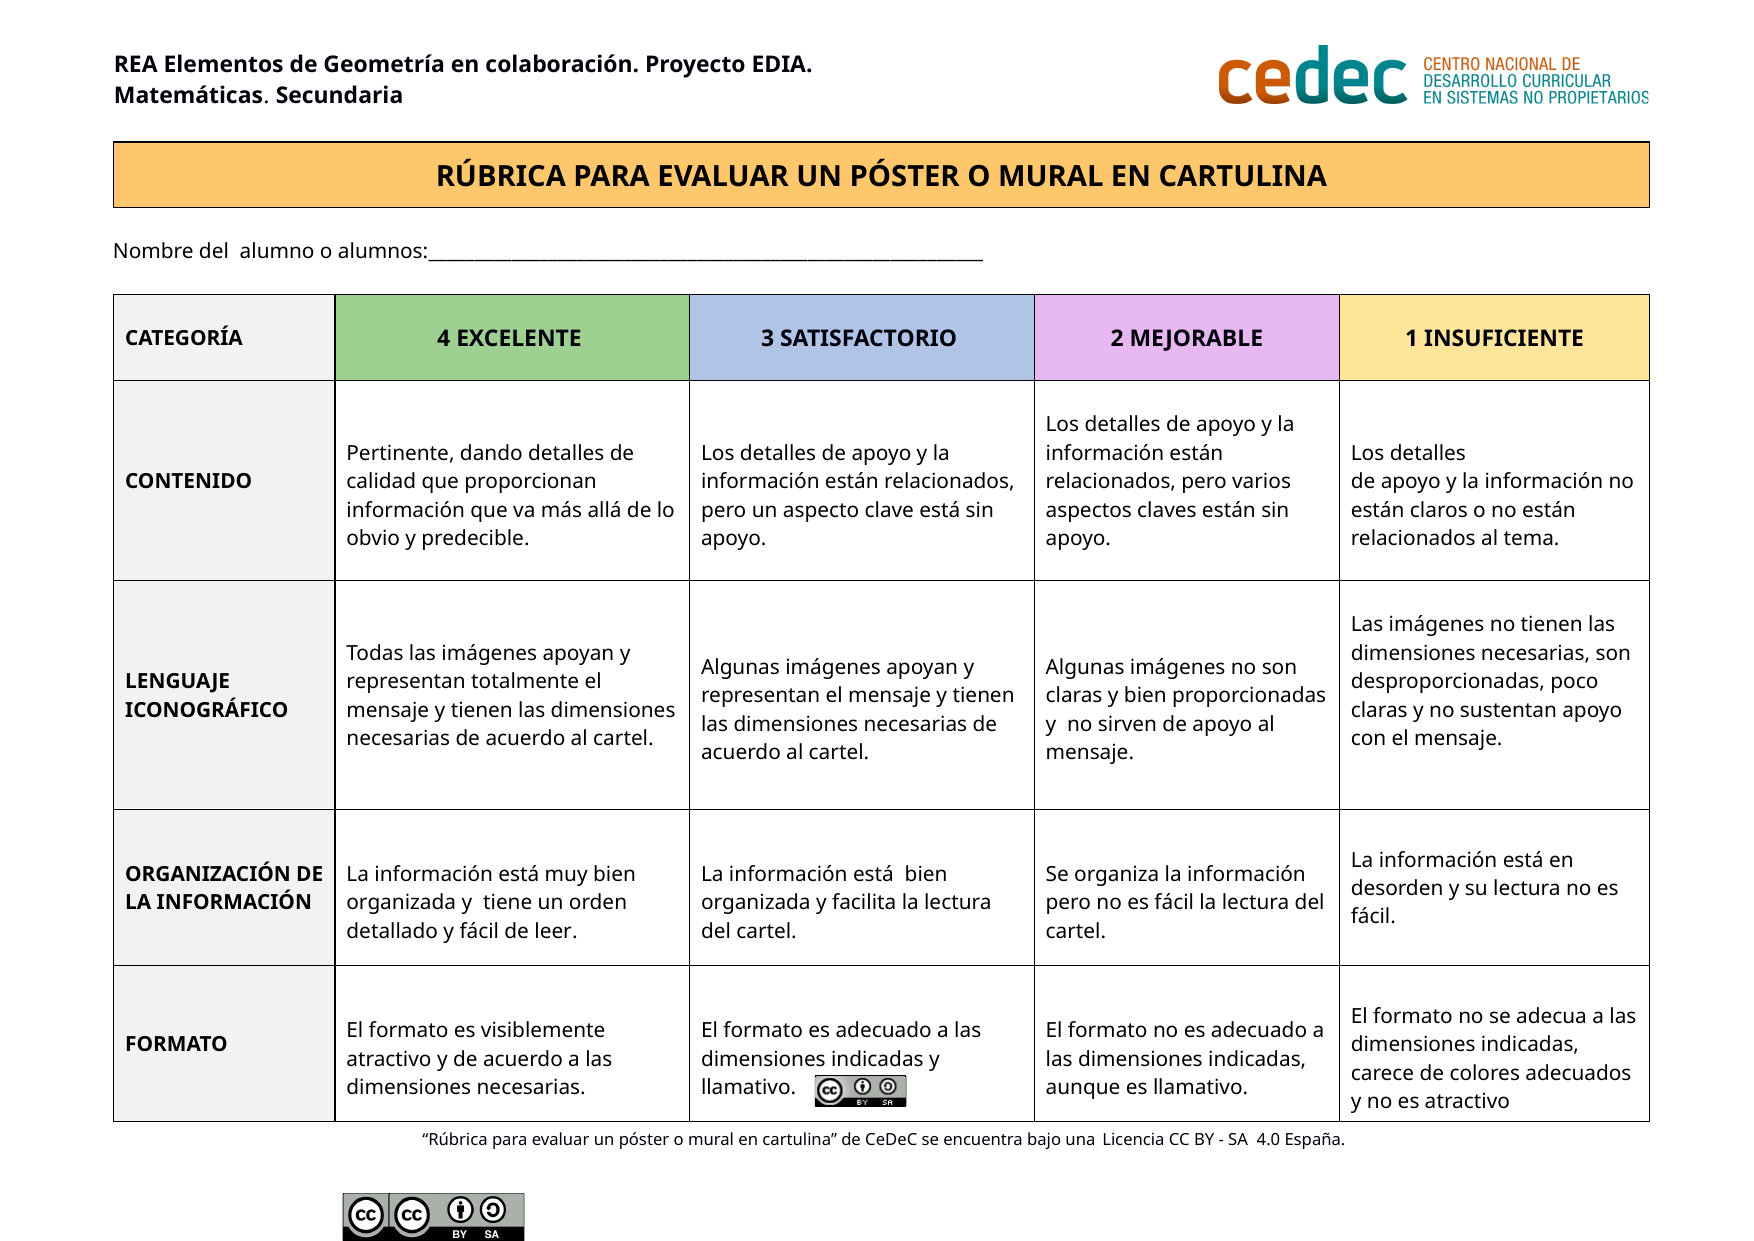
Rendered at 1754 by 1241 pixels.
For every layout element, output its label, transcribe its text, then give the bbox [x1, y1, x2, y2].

table_header 4 EXCELENTE [336, 295, 689, 380]
table_cell FORMATO [114, 966, 334, 1121]
table_cell LENGUAJE ICONOGRÁFICO [114, 581, 334, 808]
table_cell ORGANIZACIÓN DE LA INFORMACIÓN [114, 810, 334, 965]
text Nombre del alumno o alumnos:____________________________________________________________ [107, 237, 1638, 265]
table_cell El formato no es adecuado a las dimensiones indicadas, aunque es llamativo. [1035, 966, 1339, 1121]
table_cell Algunas imágenes apoyan y representan el mensaje y tienen las dimensiones necesarias de acuerdo al cartel. [690, 581, 1034, 808]
table_cell El formato es adecuado a las dimensiones indicadas y llamativo. [690, 966, 1034, 1121]
table_cell El formato no se adecua a las dimensiones indicadas, carece de colores adecuados y no es atractivo [1340, 966, 1649, 1121]
table_cell Pertinente, dando detalles de calidad que proporcionan información que va más allá de lo obvio y predecible. [336, 381, 689, 580]
picture [342, 1193, 525, 1241]
table_cell CONTENIDO [114, 381, 334, 580]
table_header CATEGORÍA [114, 295, 334, 380]
table_cell La información está en desorden y su lectura no es fácil. [1340, 810, 1649, 965]
table_cell Todas las imágenes apoyan y representan totalmente el mensaje y tienen las dimensiones necesarias de acuerdo al cartel. [336, 581, 689, 808]
table_cell Los detalles de apoyo y la información están relacionados, pero un aspecto clave está sin apoyo. [690, 381, 1034, 580]
table_header 3 SATISFACTORIO [690, 295, 1034, 380]
table_cell Algunas imágenes no son claras y bien proporcionadas y no sirven de apoyo al mensaje. [1035, 581, 1339, 808]
table_cell La información está muy bien organizada y tiene un orden detallado y fácil de leer. [336, 810, 689, 965]
table_cell Se organiza la información pero no es fácil la lectura del cartel. [1035, 810, 1339, 965]
table_cell Los detalles de apoyo y la información están relacionados, pero varios aspectos claves están sin apoyo. [1035, 381, 1339, 580]
picture [1219, 45, 1649, 104]
table_cell Las imágenes no tienen las dimensiones necesarias, son desproporcionadas, poco claras y no sustentan apoyo con el mensaje. [1340, 581, 1649, 808]
table_cell Los detalles de apoyo y la información no están claros o no están relacionados al tema. [1340, 381, 1649, 580]
table_cell La información está bien organizada y facilita la lectura del cartel. [690, 810, 1034, 965]
picture [814, 1075, 907, 1107]
table_header RÚBRICA PARA EVALUAR UN PÓSTER O MURAL EN CARTULINA [114, 143, 1649, 207]
table_cell El formato es visiblemente atractivo y de acuerdo a las dimensiones necesarias. [336, 966, 689, 1121]
table_header 2 MEJORABLE [1035, 295, 1339, 380]
table_header 1 INSUFICIENTE [1340, 295, 1649, 380]
